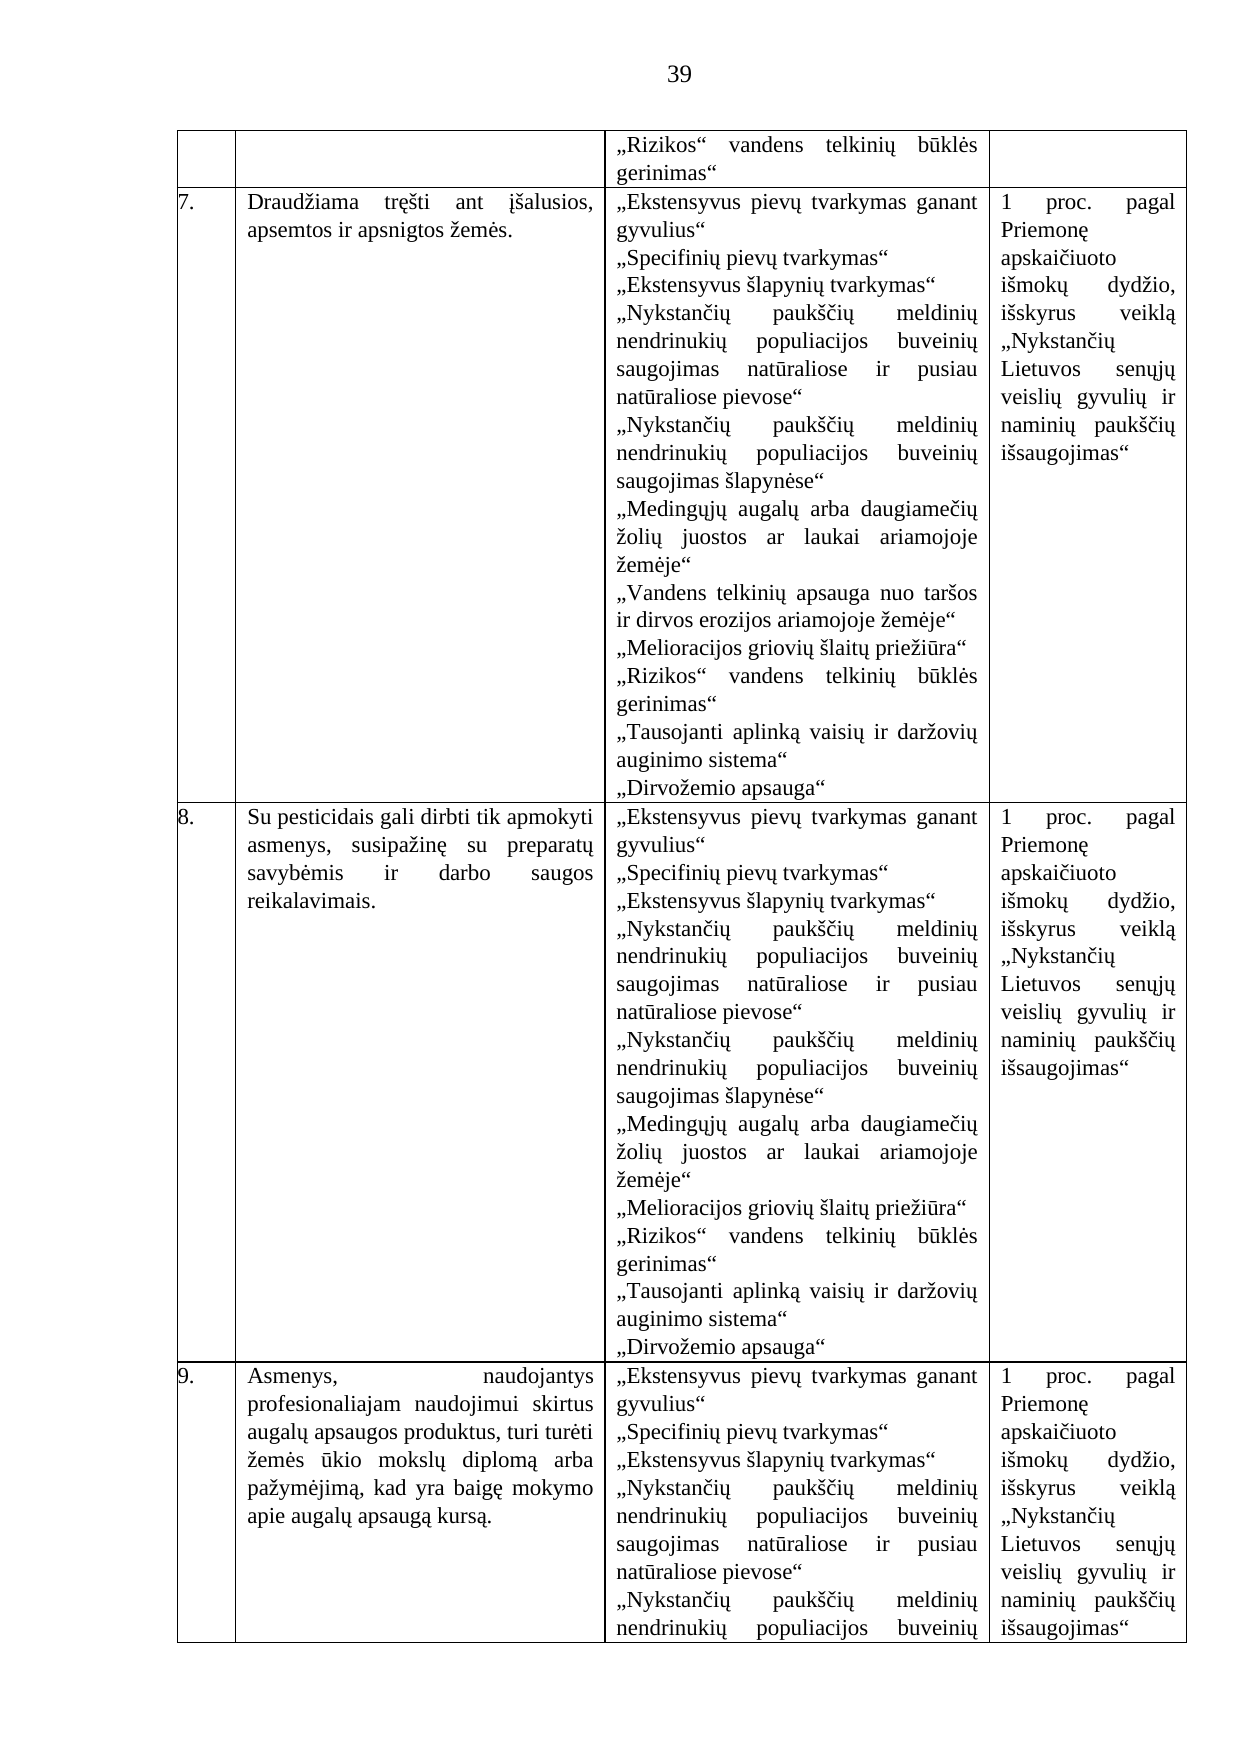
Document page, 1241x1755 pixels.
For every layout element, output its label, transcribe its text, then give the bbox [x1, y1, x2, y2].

table_cell 1 proc. pagal Priemonę apskaičiuoto išmokų dydžio, išskyrus veiklą „Nykstančių Lietuvos senųjų veislių gyvulių ir naminių paukščių išsaugojimas“ [990, 1363, 1186, 1642]
table_cell 9. [178, 1363, 235, 1642]
table_cell „Ekstensyvus pievų tvarkymas ganant gyvulius“ „Specifinių pievų tvarkymas“ „Ekstensyvus šlapynių tvarkymas“ „Nykstančių paukščių meldinių nendrinukių populiacijos buveinių saugojimas natūraliose ir pusiau natūraliose pievose“ „Nykstančių paukščių meldinių nendrinukių populiacijos buveinių saugojimas šlapynėse“ „Medingųjų augalų arba daugiamečių žolių juostos ar laukai ariamojoje žemėje“ „Vandens telkinių apsauga nuo taršos ir dirvos erozijos ariamojoje žemėje“ „Melioracijos griovių šlaitų priežiūra“ „Rizikos“ vandens telkinių būklės gerinimas“ „Tausojanti aplinką vaisių ir daržovių auginimo sistema“ „Dirvožemio apsauga“ [606, 188, 989, 802]
table_cell 7. [178, 188, 235, 802]
table_cell [990, 131, 1186, 187]
table_cell 1 proc. pagal Priemonę apskaičiuoto išmokų dydžio, išskyrus veiklą „Nykstančių Lietuvos senųjų veislių gyvulių ir naminių paukščių išsaugojimas“ [990, 188, 1186, 802]
table_cell „Ekstensyvus pievų tvarkymas ganant gyvulius“ „Specifinių pievų tvarkymas“ „Ekstensyvus šlapynių tvarkymas“ „Nykstančių paukščių meldinių nendrinukių populiacijos buveinių saugojimas natūraliose ir pusiau natūraliose pievose“ „Nykstančių paukščių meldinių nendrinukių populiacijos buveinių [606, 1363, 989, 1642]
table_cell Su pesticidais gali dirbti tik apmokyti asmenys, susipažinę su preparatų savybėmis ir darbo saugos reikalavimais. [236, 803, 604, 1361]
table_cell 1 proc. pagal Priemonę apskaičiuoto išmokų dydžio, išskyrus veiklą „Nykstančių Lietuvos senųjų veislių gyvulių ir naminių paukščių išsaugojimas“ [990, 803, 1186, 1361]
table_cell Asmenys, naudojantys profesionaliajam naudojimui skirtus augalų apsaugos produktus, turi turėti žemės ūkio mokslų diplomą arba pažymėjimą, kad yra baigę mokymo apie augalų apsaugą kursą. [236, 1363, 604, 1642]
table_cell 8. [178, 803, 235, 1361]
table_cell [236, 131, 604, 187]
table_cell „Rizikos“ vandens telkinių būklės gerinimas“ [606, 131, 989, 187]
table_cell [178, 131, 235, 187]
table_cell „Ekstensyvus pievų tvarkymas ganant gyvulius“ „Specifinių pievų tvarkymas“ „Ekstensyvus šlapynių tvarkymas“ „Nykstančių paukščių meldinių nendrinukių populiacijos buveinių saugojimas natūraliose ir pusiau natūraliose pievose“ „Nykstančių paukščių meldinių nendrinukių populiacijos buveinių saugojimas šlapynėse“ „Medingųjų augalų arba daugiamečių žolių juostos ar laukai ariamojoje žemėje“ „Melioracijos griovių šlaitų priežiūra“ „Rizikos“ vandens telkinių būklės gerinimas“ „Tausojanti aplinką vaisių ir daržovių auginimo sistema“ „Dirvožemio apsauga“ [606, 803, 989, 1361]
table_cell Draudžiama tręšti ant įšalusios, apsemtos ir apsnigtos žemės. [236, 188, 604, 802]
